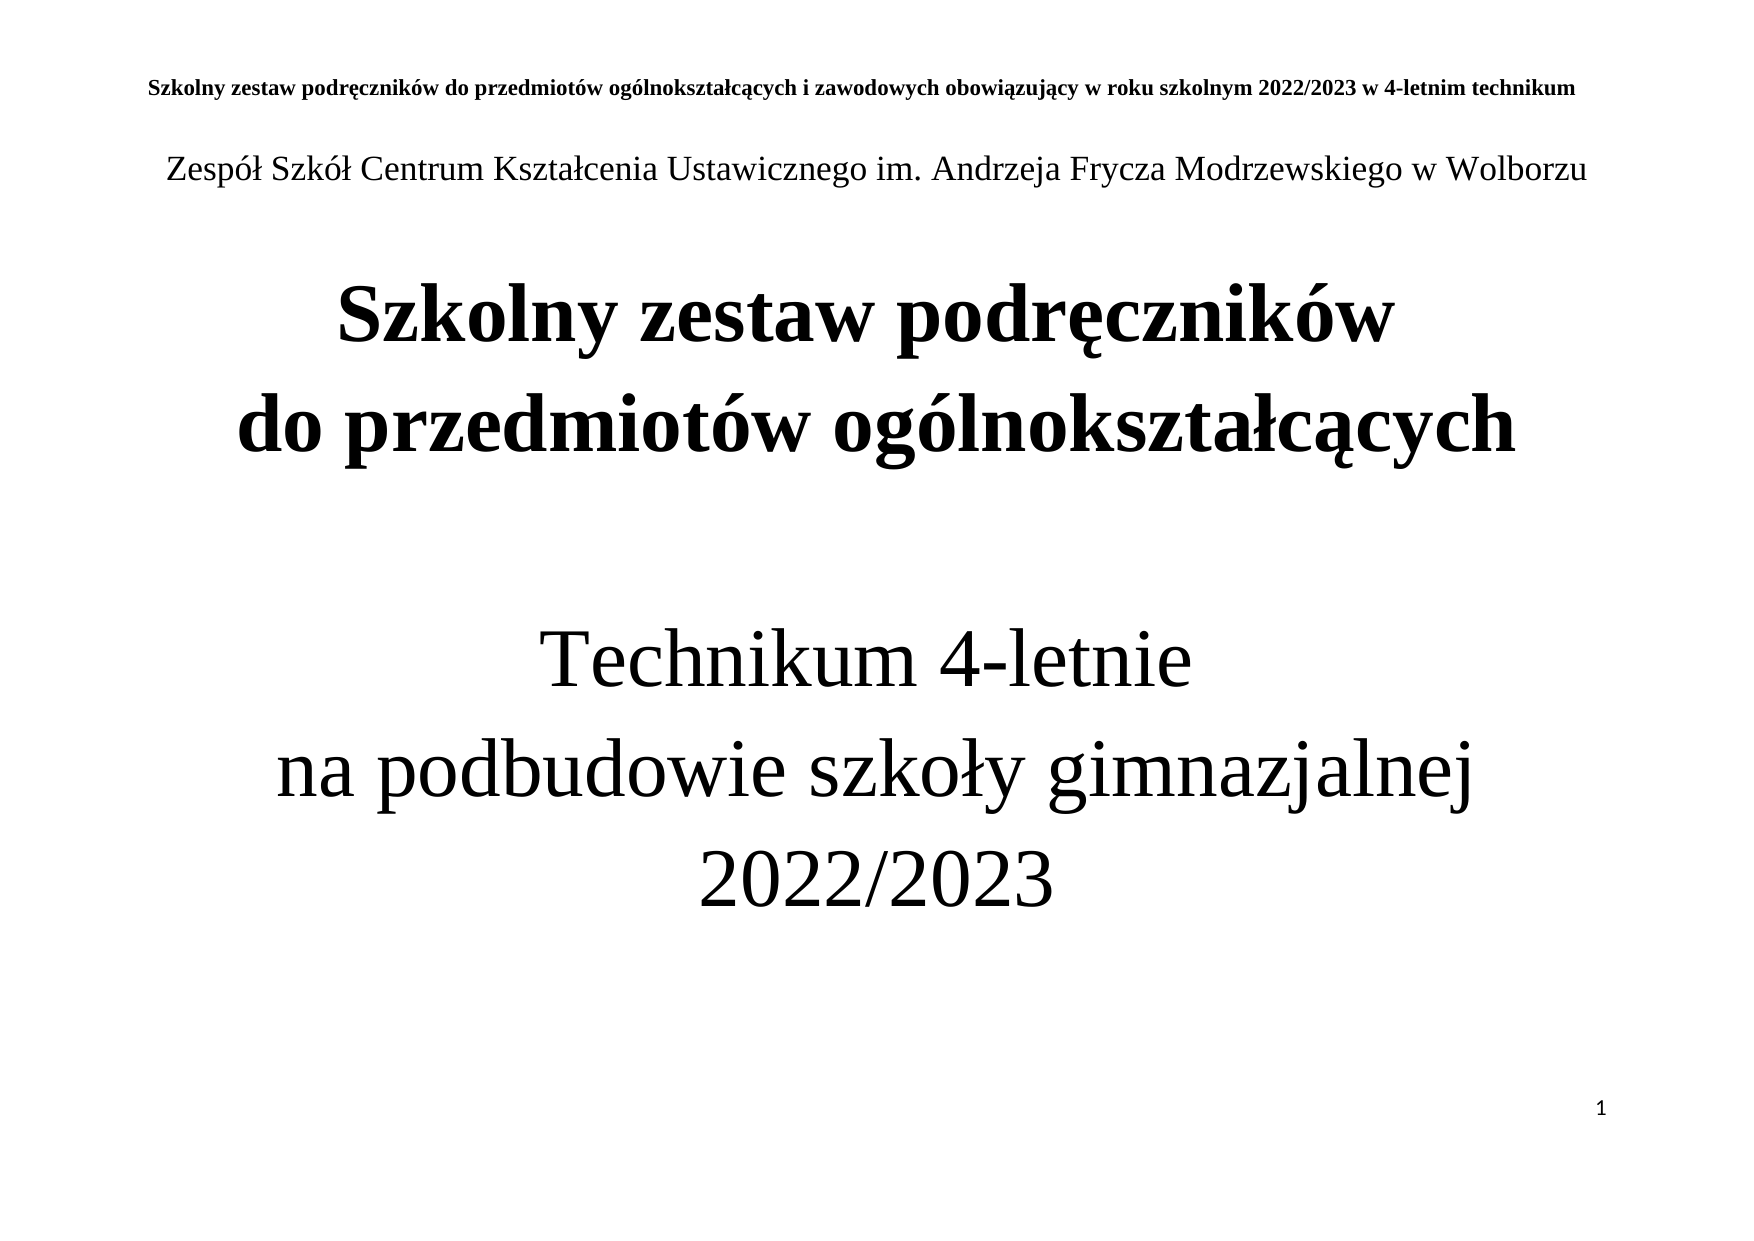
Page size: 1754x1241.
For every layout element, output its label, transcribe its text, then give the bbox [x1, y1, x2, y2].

text Technikum 4-letnie na podbudowie szkoły gimnazjalnej 2022/2023 [148, 608, 1606, 925]
text Szkolny zestaw podręczników do przedmiotów ogólnokształcących [148, 264, 1606, 470]
text Zespół Szkół Centrum Kształcenia Ustawicznego im. Andrzeja Frycza Modrzewskiego w Wolborzu [148, 148, 1606, 188]
